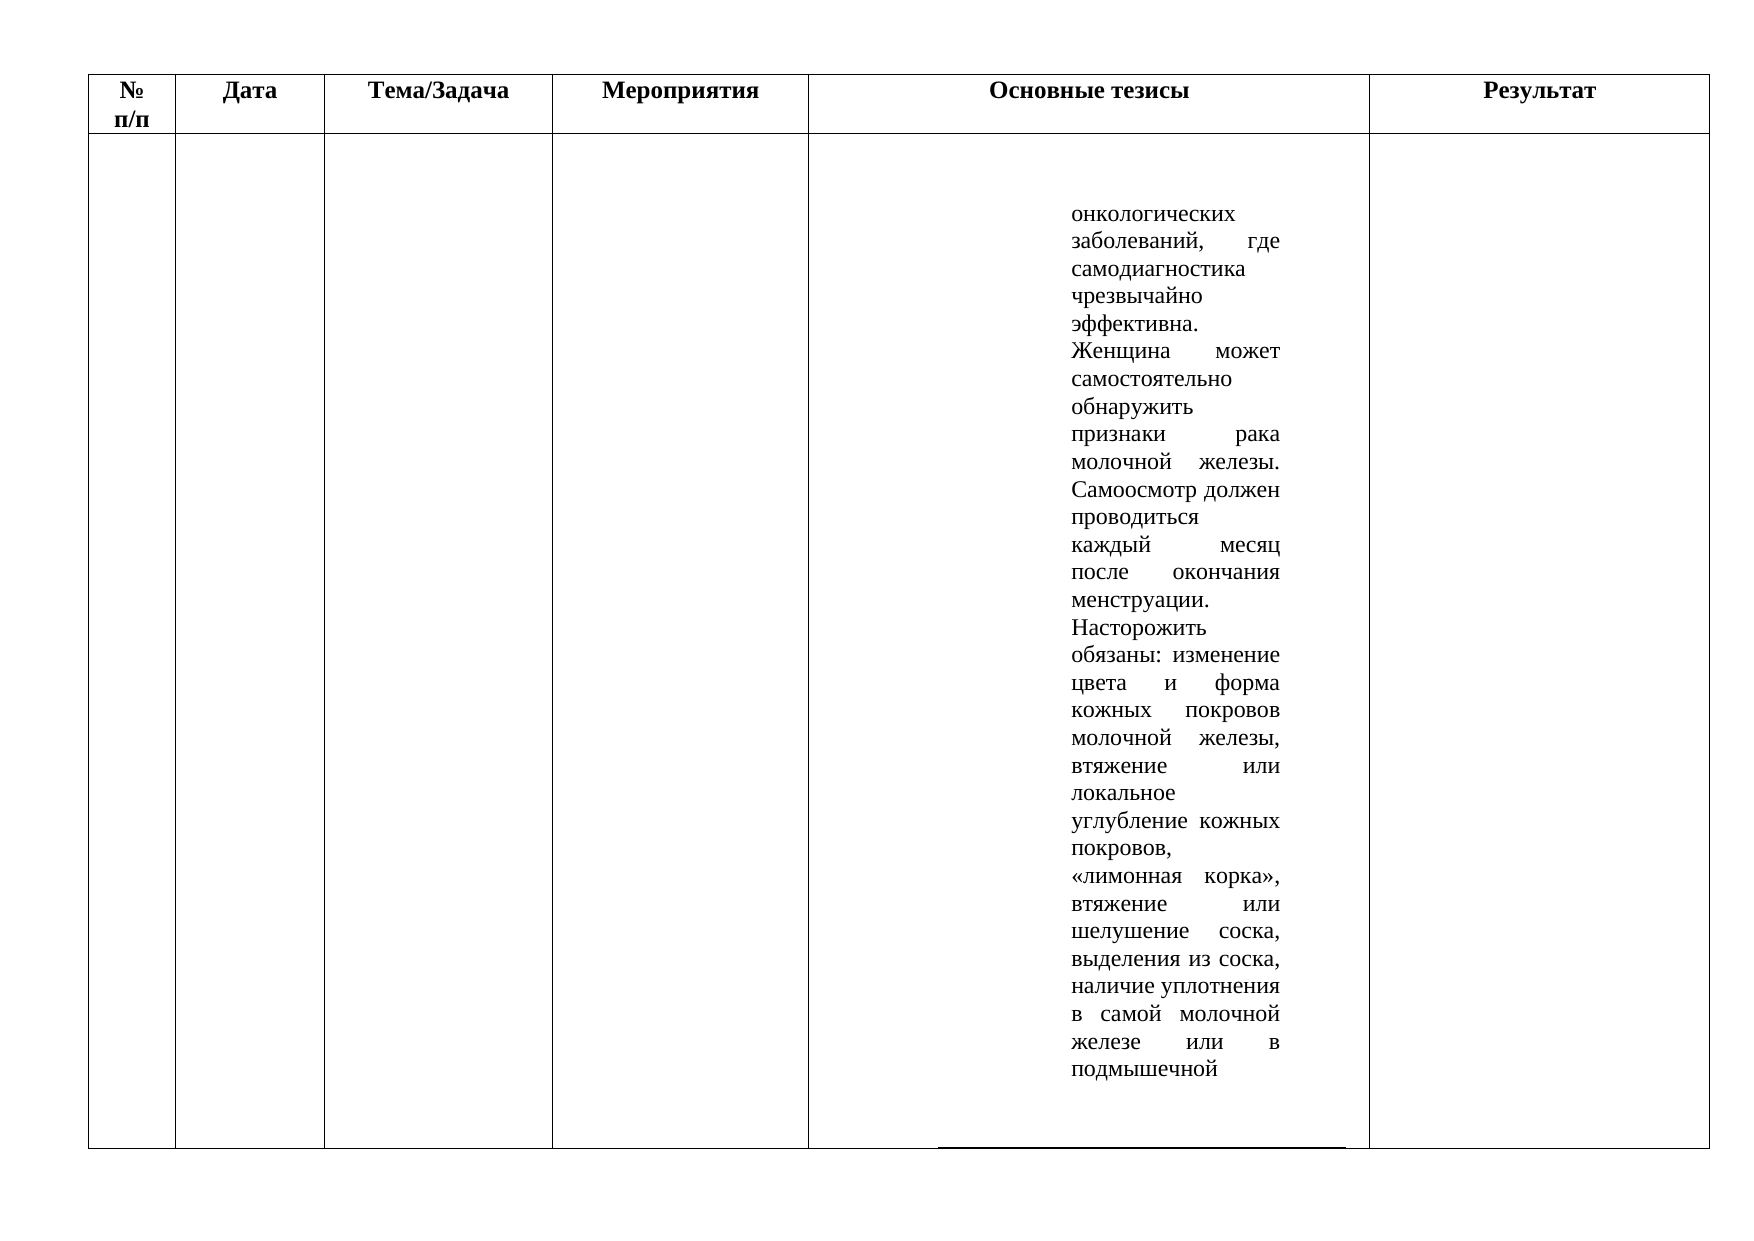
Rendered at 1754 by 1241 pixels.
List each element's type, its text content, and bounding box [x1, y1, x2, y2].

table_cell [1370, 134, 1709, 1147]
table_header Тема/Задача [325, 75, 552, 132]
table_cell [89, 134, 175, 1147]
table_header Мероприятия [553, 75, 808, 132]
table_header Результат [1370, 75, 1709, 132]
table_cell [553, 134, 808, 1147]
table_cell онкологических заболеваний, где самодиагностика чрезвычайно эффективна. Женщина может самостоятельно обнаружить признаки рака молочной железы. Самоосмотр должен проводиться каждый месяц после окончания менструации. Насторожить обязаны: изменение цвета и форма кожных покровов молочной железы, втяжение или локальное углубление кожных покровов, «лимонная корка», втяжение или шелушение соска, выделения из соска, наличие уплотнения в самой молочной железе или в подмышечной [939, 135, 1345, 1146]
table_header № п/п [89, 75, 175, 132]
table_cell [325, 134, 552, 1147]
table_header Основные тезисы [809, 75, 1369, 132]
table_cell [809, 134, 938, 1147]
table_header Дата [176, 75, 324, 132]
table_cell [176, 134, 324, 1147]
